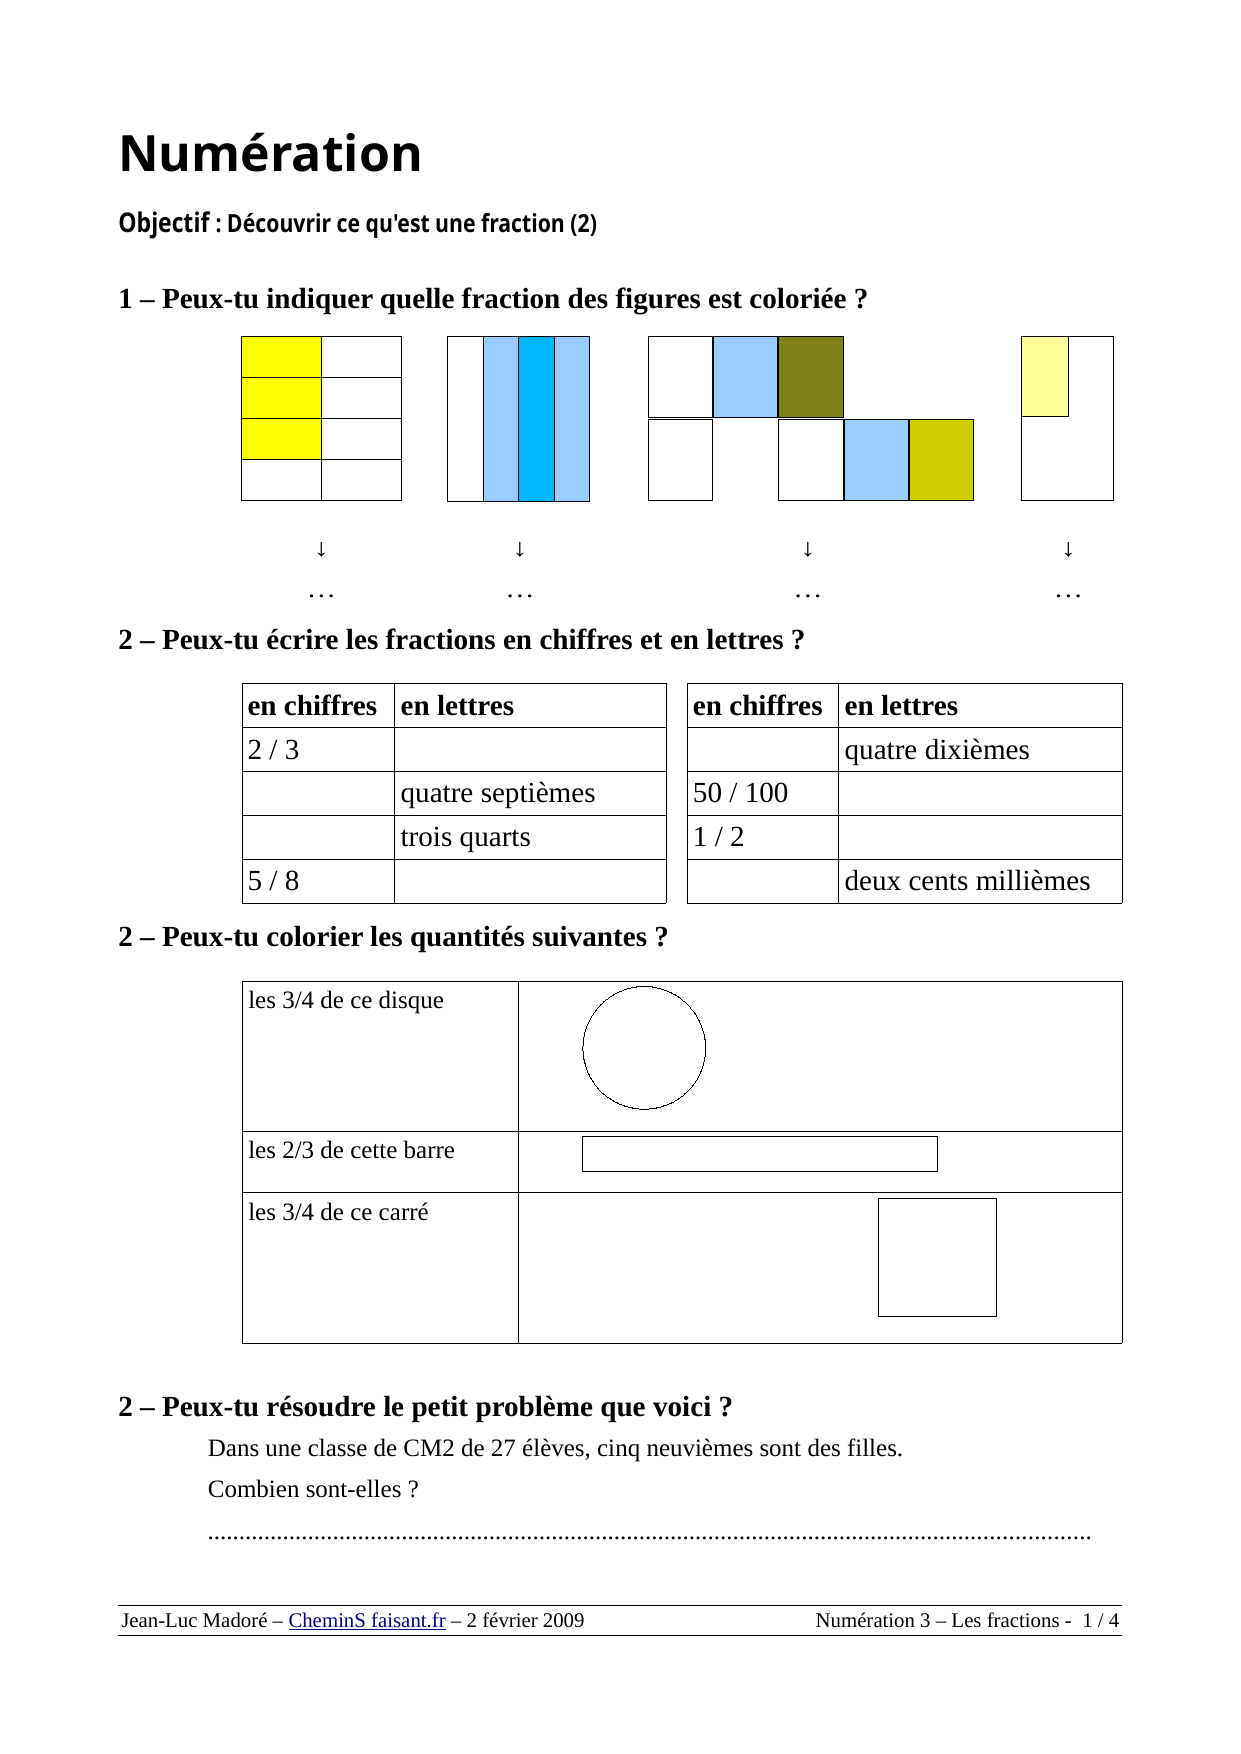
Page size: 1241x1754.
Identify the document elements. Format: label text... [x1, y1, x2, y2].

text Combien sont-elles ? [206, 1476, 1122, 1503]
text 2 – Peux-tu colorier les quantités suivantes ? [118, 920, 1122, 953]
table_cell [688, 728, 838, 771]
table_cell 2 / 3 [243, 728, 394, 771]
table_cell [667, 727, 687, 771]
table_cell [395, 860, 666, 903]
table_cell quatre dixièmes [839, 728, 1122, 771]
table_cell [667, 815, 687, 859]
table_cell 1 / 2 [688, 816, 838, 859]
text Objectif : Découvrir ce qu'est une fraction (2) [118, 204, 1122, 241]
text 2 – Peux-tu écrire les fractions en chiffres et en lettres ? [118, 623, 1122, 655]
table_header en lettres [839, 684, 1122, 727]
text 1 – Peux-tu indiquer quelle fraction des figures est coloriée ? [118, 282, 1122, 314]
text ↓ ↓ ↓ ↓ [206, 534, 1122, 562]
table_header en lettres [395, 684, 666, 727]
table_cell [243, 816, 394, 859]
table_cell [688, 860, 838, 903]
table_cell [519, 1193, 1122, 1342]
table_cell [839, 772, 1122, 815]
table_cell les 3/4 de ce carré [243, 1193, 518, 1342]
table_cell les 2/3 de cette barre [243, 1132, 518, 1192]
text 2 – Peux-tu résoudre le petit problème que voici ? [118, 1390, 1122, 1422]
table_header [667, 683, 687, 727]
table_header [519, 982, 1122, 1131]
table_cell trois quarts [395, 816, 666, 859]
text … … … … [206, 576, 1122, 603]
table_cell deux cents millièmes [839, 860, 1122, 903]
text Numération [118, 118, 1122, 186]
table_cell 50 / 100 [688, 772, 838, 815]
table_header en chiffres [243, 684, 394, 727]
table_cell [519, 1132, 1122, 1192]
table_cell [667, 771, 687, 815]
text Dans une classe de CM2 de 27 élèves, cinq neuvièmes sont des filles. [206, 1434, 1122, 1462]
table_cell [395, 728, 666, 771]
table_cell [839, 816, 1122, 859]
table_cell 5 / 8 [243, 860, 394, 903]
table_cell quatre septièmes [395, 772, 666, 815]
table_header en chiffres [688, 684, 838, 727]
table_cell [243, 772, 394, 815]
table_header les 3/4 de ce disque [243, 982, 518, 1131]
table_cell [667, 859, 687, 903]
